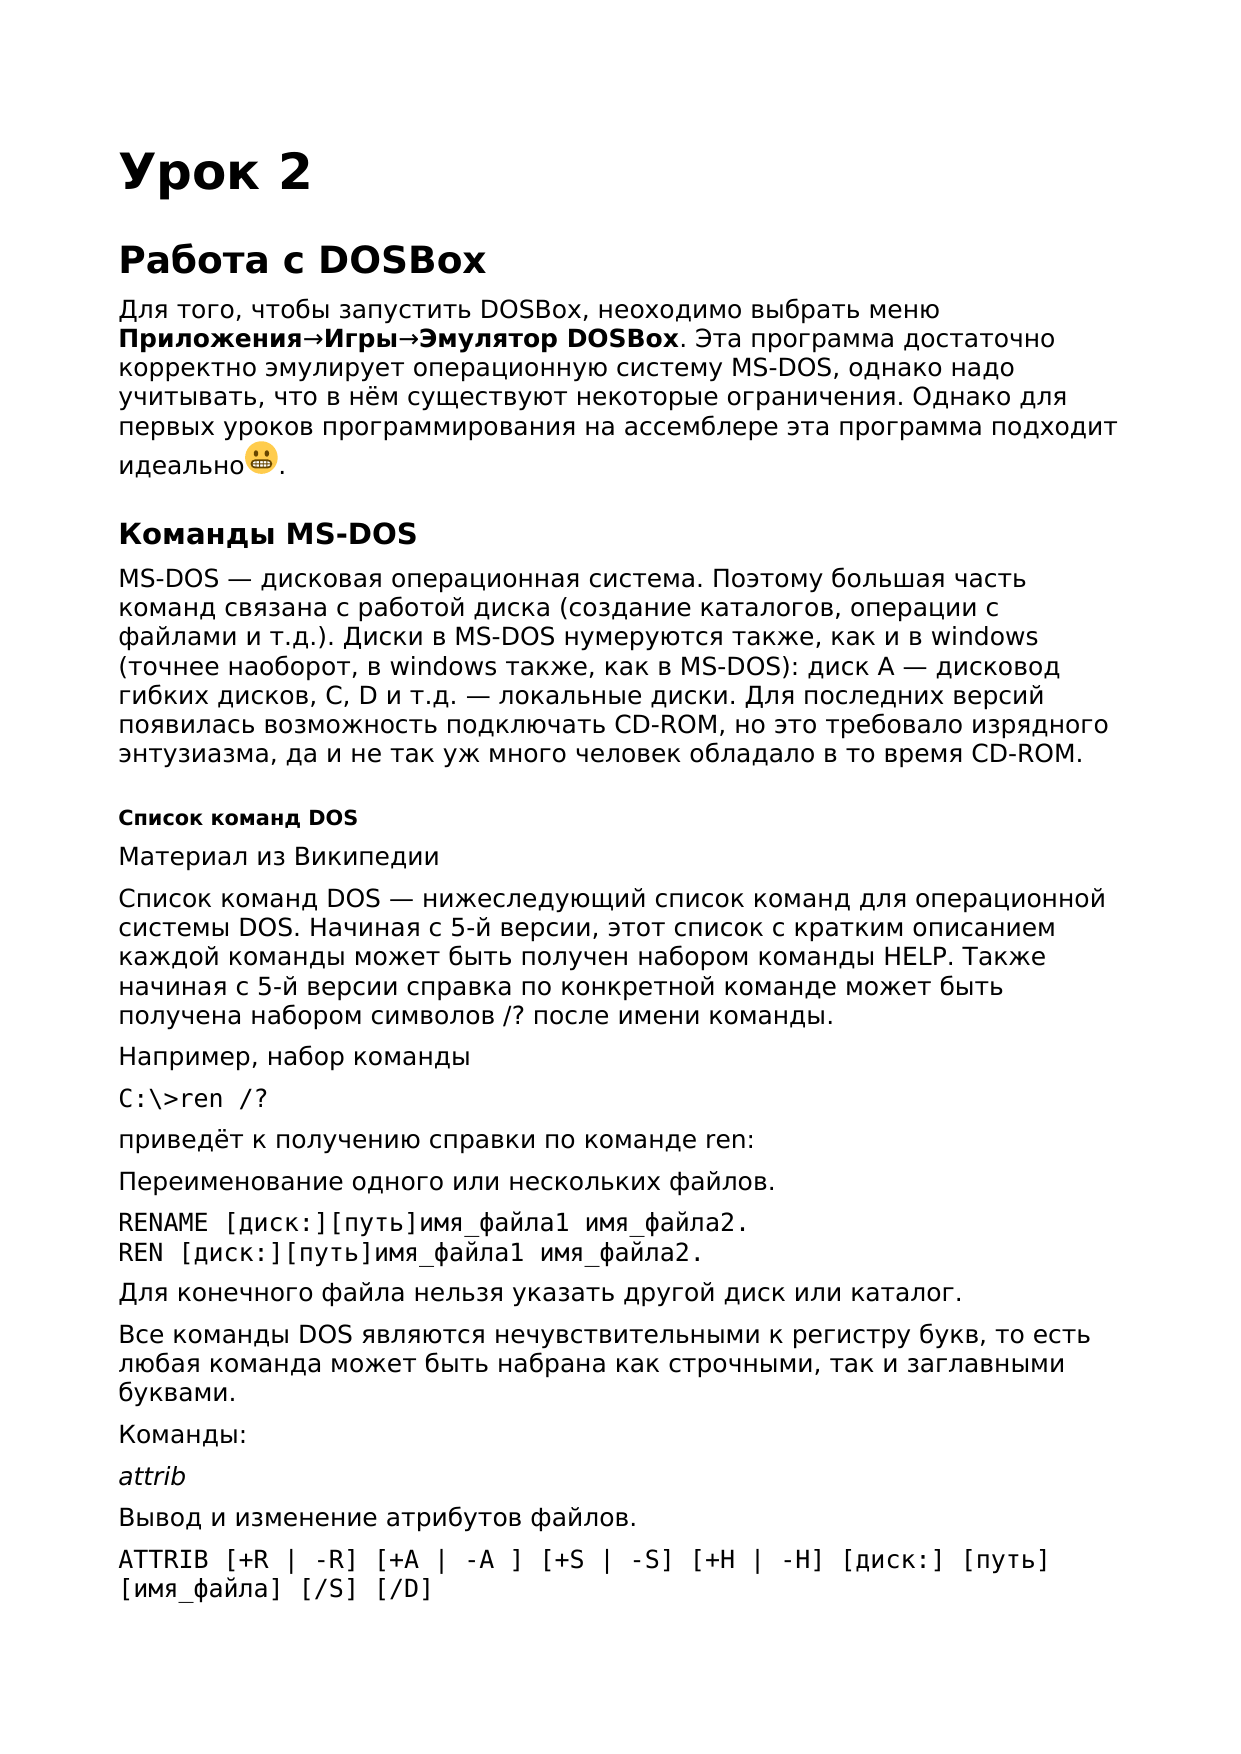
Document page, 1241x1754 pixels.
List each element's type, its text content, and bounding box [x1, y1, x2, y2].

text приведёт к получению справки по команде ren: [118, 1125, 1122, 1154]
subtitle Работа с DOSBox [118, 239, 1122, 282]
text Например, набор команды [118, 1043, 1122, 1072]
text Для конечного файла нельзя указать другой диск или каталог. [118, 1279, 1122, 1308]
text MS-DOS — дисковая операционная система. Поэтому большая часть команд связана с работой диска (создание каталогов, операции с файлами и т.д.). Диски в MS-DOS нумеруются также, как и в windows (точнее наоборот, в windows также, как в MS-DOS): диск A — дисковод гибких дисков, C, D и т.д. — локальные диски. Для последних версий появилась возможность подключать CD-ROM, но это требовало изрядного энтузиазма, да и не так уж много человек обладало в то время CD-ROM. [118, 564, 1122, 768]
text RENAME [диск:][путь]имя_файла1 имя_файла2. REN [диск:][путь]имя_файла1 имя_файла2. [118, 1208, 1122, 1267]
text Список команд DOS — нижеследующий список команд для операционной системы DOS. Начиная с 5-й версии, этот список с кратким описанием каждой команды может быть получен набором команды HELP. Также начиная с 5-й версии справка по конкретной команде может быть получена набором символов /? после имени команды. [118, 884, 1122, 1030]
text C:\>ren /? [118, 1084, 1122, 1113]
subtitle Команды MS-DOS [118, 518, 1122, 552]
subtitle Список команд DOS [118, 806, 1122, 830]
text Переименование одного или нескольких файлов. [118, 1167, 1122, 1196]
text Вывод и изменение атрибутов файлов. [118, 1504, 1122, 1533]
text Для того, чтобы запустить DOSBox, неоходимо выбрать меню Приложения→Игры→Эмулятор DOSBox. Эта программа достаточно корректно эмулирует операционную систему MS-DOS, однако надо учитывать, что в нём существуют некоторые ограничения. Однако для первых уроков программирования на ассемблере эта программа подходит идеально. [118, 295, 1122, 480]
text attrib [118, 1462, 1122, 1491]
text Команды: [118, 1420, 1122, 1449]
text Материал из Википедии [118, 843, 1122, 872]
text ATTRIB [+R | -R] [+A | -A ] [+S | -S] [+H | -H] [диск:] [путь] [имя_файла] [/S] [/D] [118, 1545, 1122, 1604]
text Все команды DOS являются нечувствительными к регистру букв, то есть любая команда может быть набрана как строчными, так и заглавными буквами. [118, 1320, 1122, 1408]
subtitle Урок 2 [118, 143, 1122, 201]
